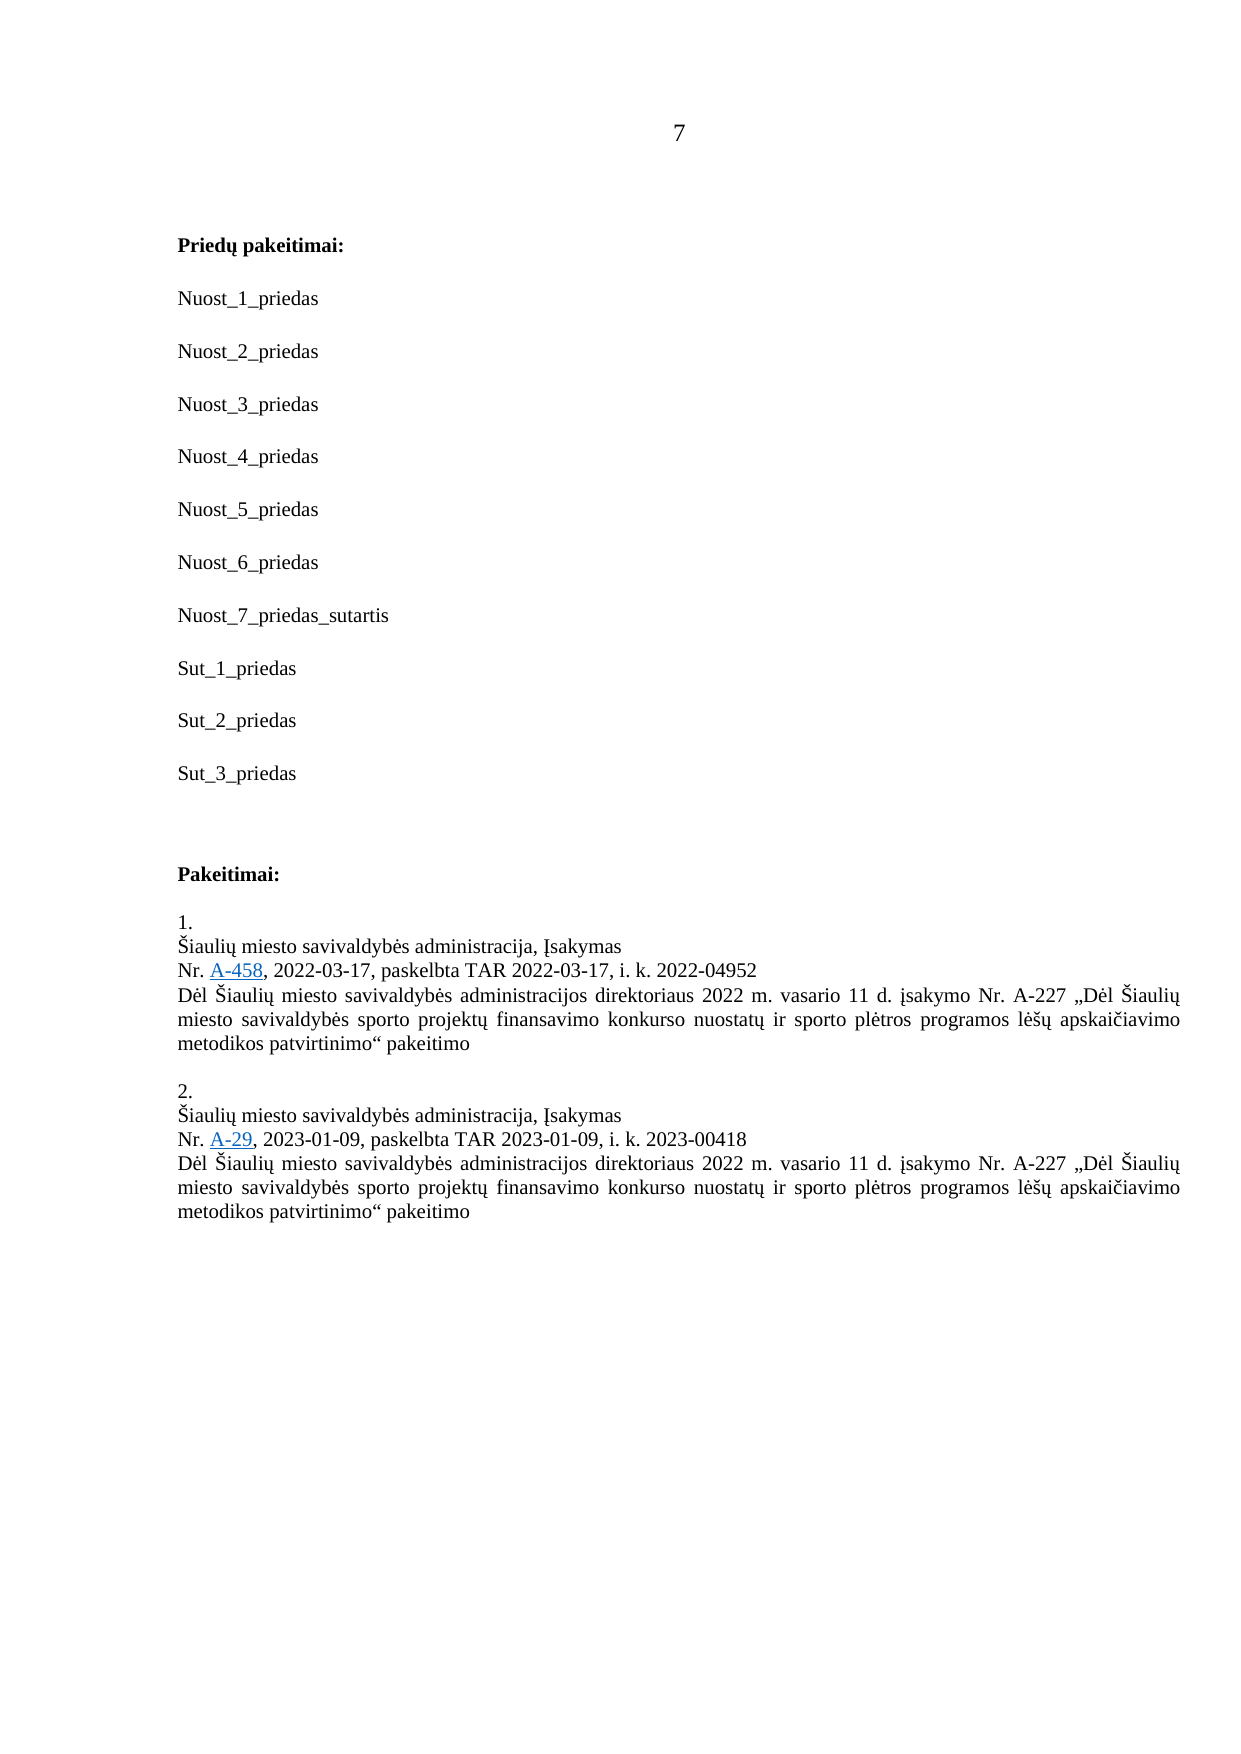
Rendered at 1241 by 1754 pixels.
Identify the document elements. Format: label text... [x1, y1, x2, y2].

text Nuost_4_priedas [177, 444, 1181, 468]
text 1. [177, 910, 1181, 934]
text Nuost_5_priedas [177, 497, 1181, 521]
text Nuost_7_priedas_sutartis [177, 603, 1181, 627]
text Šiaulių miesto savivaldybės administracija, Įsakymas [177, 934, 1181, 958]
text Sut_1_priedas [177, 656, 1181, 680]
text Dėl Šiaulių miesto savivaldybės administracijos direktoriaus 2022 m. vasario 11 d. įsakymo Nr. A-227 „Dėl Šiaulių miesto savivaldybės sporto projektų finansavimo konkurso nuostatų ir sporto plėtros programos lėšų apskaičiavimo metodikos patvirtinimo“ pakeitimo [177, 1151, 1181, 1223]
text Pakeitimai: [177, 862, 1181, 886]
text Dėl Šiaulių miesto savivaldybės administracijos direktoriaus 2022 m. vasario 11 d. įsakymo Nr. A-227 „Dėl Šiaulių miesto savivaldybės sporto projektų finansavimo konkurso nuostatų ir sporto plėtros programos lėšų apskaičiavimo metodikos patvirtinimo“ pakeitimo [177, 982, 1181, 1055]
text Sut_3_priedas [177, 761, 1181, 785]
text Nr. A-458, 2022-03-17, paskelbta TAR 2022-03-17, i. k. 2022-04952 [177, 958, 1181, 982]
text Nuost_6_priedas [177, 550, 1181, 574]
text Nuost_2_priedas [177, 339, 1181, 363]
text Nuost_1_priedas [177, 286, 1181, 310]
text Nr. A-29, 2023-01-09, paskelbta TAR 2023-01-09, i. k. 2023-00418 [177, 1127, 1181, 1151]
text Sut_2_priedas [177, 708, 1181, 732]
text Nuost_3_priedas [177, 392, 1181, 416]
text Šiaulių miesto savivaldybės administracija, Įsakymas [177, 1103, 1181, 1127]
text Priedų pakeitimai: [177, 233, 1181, 257]
text 2. [177, 1079, 1181, 1103]
